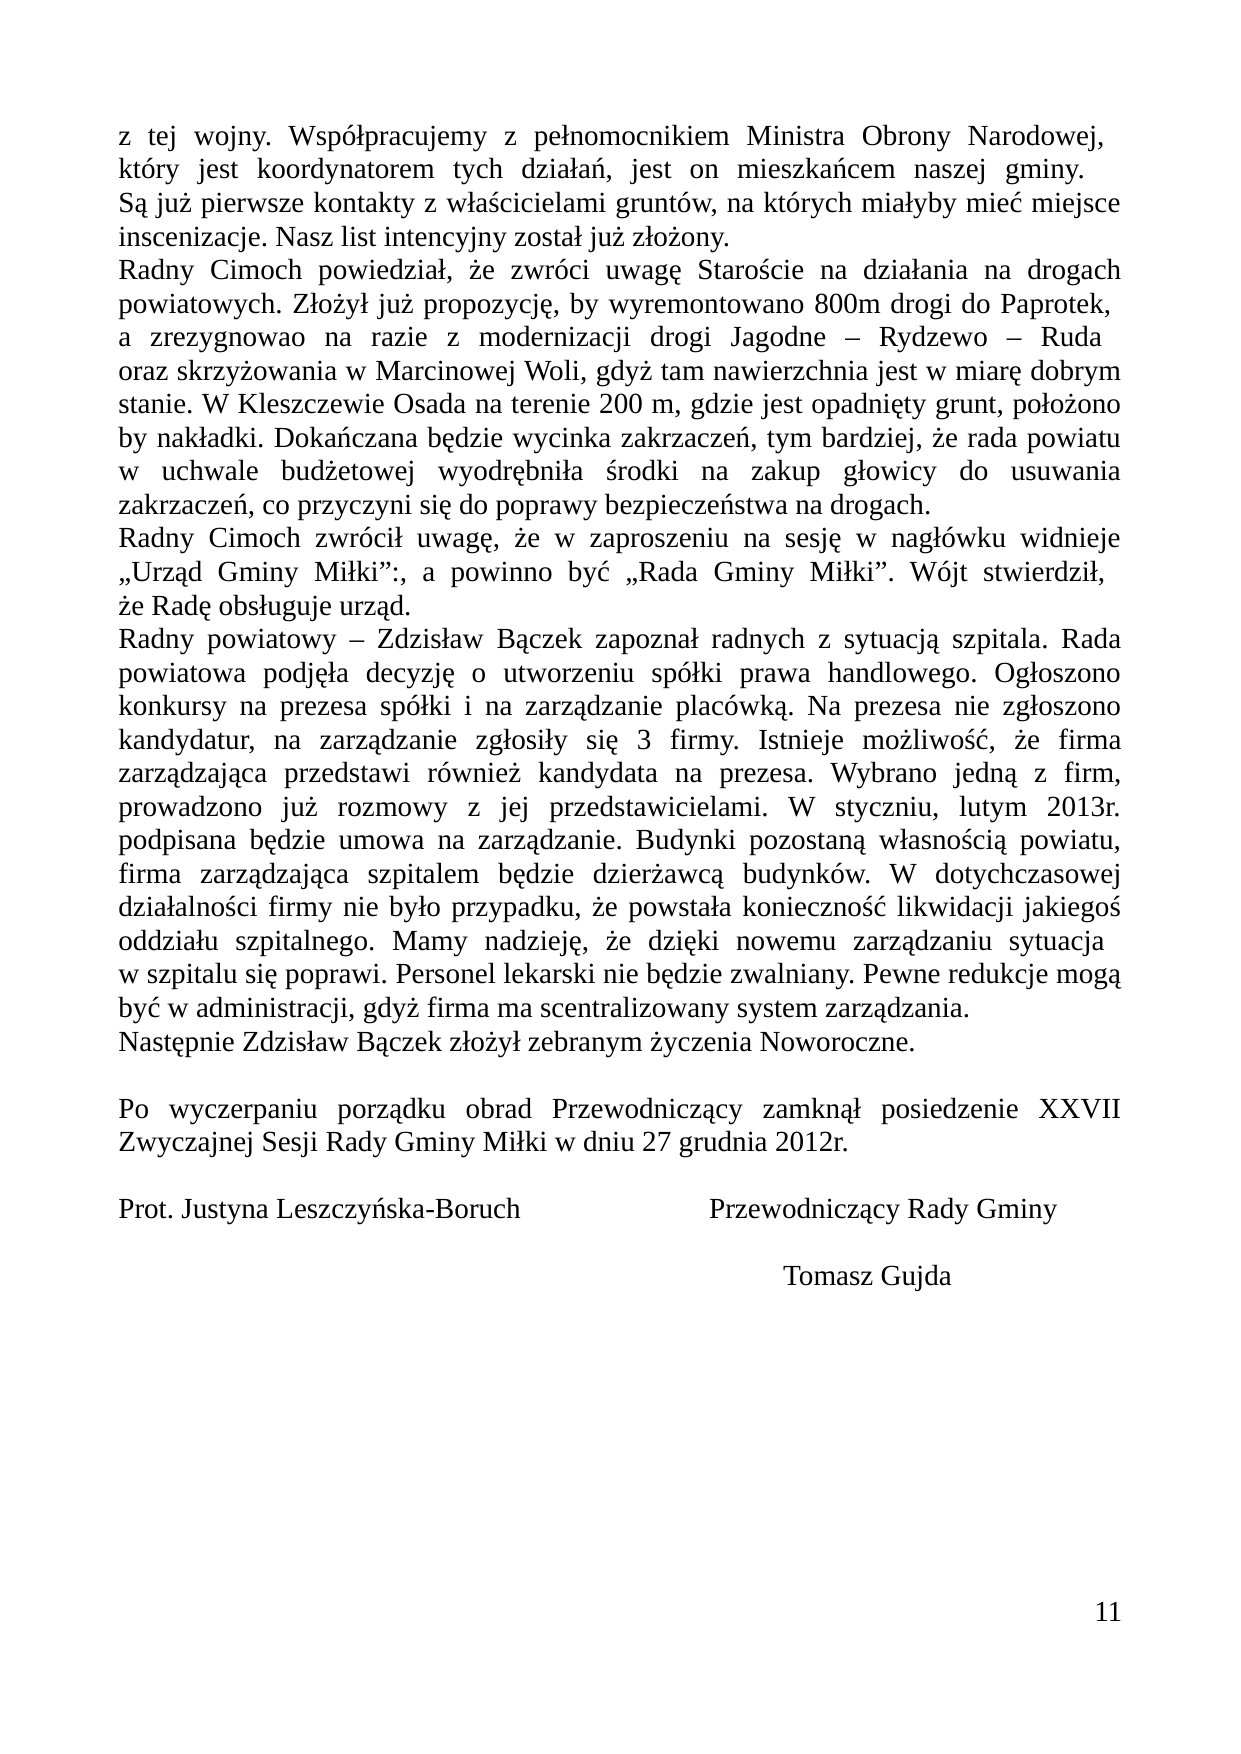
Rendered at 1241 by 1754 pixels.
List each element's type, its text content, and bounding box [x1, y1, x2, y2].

text Radny Cimoch zwrócił uwagę, że w zaproszeniu na sesję w nagłówku widnieje „Urząd Gminy Miłki”:, a powinno być „Rada Gminy Miłki”. Wójt stwierdził, że Radę obsługuje urząd. [118, 521, 1122, 621]
text Po wyczerpaniu porządku obrad Przewodniczący zamknął posiedzenie XXVII Zwyczajnej Sesji Rady Gminy Miłki w dniu 27 grudnia 2012r. [118, 1091, 1122, 1158]
text 11 z tej wojny. Współpracujemy z pełnomocnikiem Ministra Obrony Narodowej, który jest koordynatorem tych działań, jest on mieszkańcem naszej gminy. Są już pierwsze kontakty z właścicielami gruntów, na których miałyby mieć miejsce inscenizacje. Nasz list intencyjny został już złożony. [118, 118, 1122, 252]
text Radny Cimoch powiedział, że zwróci uwagę Staroście na działania na drogach powiatowych. Złożył już propozycję, by wyremontowano 800m drogi do Paprotek, a zrezygnowao na razie z modernizacji drogi Jagodne – Rydzewo – Ruda oraz skrzyżowania w Marcinowej Woli, gdyż tam nawierzchnia jest w miarę dobrym stanie. W Kleszczewie Osada na terenie 200 m, gdzie jest opadnięty grunt, położono by nakładki. Dokańczana będzie wycinka zakrzaczeń, tym bardziej, że rada powiatu w uchwale budżetowej wyodrębniła środki na zakup głowicy do usuwania zakrzaczeń, co przyczyni się do poprawy bezpieczeństwa na drogach. [118, 252, 1122, 521]
text Tomasz Gujda [118, 1258, 1122, 1292]
text Prot. Justyna Leszczyńska-Boruch Przewodniczący Rady Gminy [118, 1191, 1122, 1225]
text Radny powiatowy – Zdzisław Bączek zapoznał radnych z sytuacją szpitala. Rada powiatowa podjęła decyzję o utworzeniu spółki prawa handlowego. Ogłoszono konkursy na prezesa spółki i na zarządzanie placówką. Na prezesa nie zgłoszono kandydatur, na zarządzanie zgłosiły się 3 firmy. Istnieje możliwość, że firma zarządzająca przedstawi również kandydata na prezesa. Wybrano jedną z firm, prowadzono już rozmowy z jej przedstawicielami. W styczniu, lutym 2013r. podpisana będzie umowa na zarządzanie. Budynki pozostaną własnością powiatu, firma zarządzająca szpitalem będzie dzierżawcą budynków. W dotychczasowej działalności firmy nie było przypadku, że powstała konieczność likwidacji jakiegoś oddziału szpitalnego. Mamy nadzieję, że dzięki nowemu zarządzaniu sytuacja w szpitalu się poprawi. Personel lekarski nie będzie zwalniany. Pewne redukcje mogą być w administracji, gdyż firma ma scentralizowany system zarządzania. [118, 621, 1122, 1024]
text 11 [118, 1594, 1122, 1627]
text Następnie Zdzisław Bączek złożył zebranym życzenia Noworoczne. [118, 1024, 1122, 1057]
